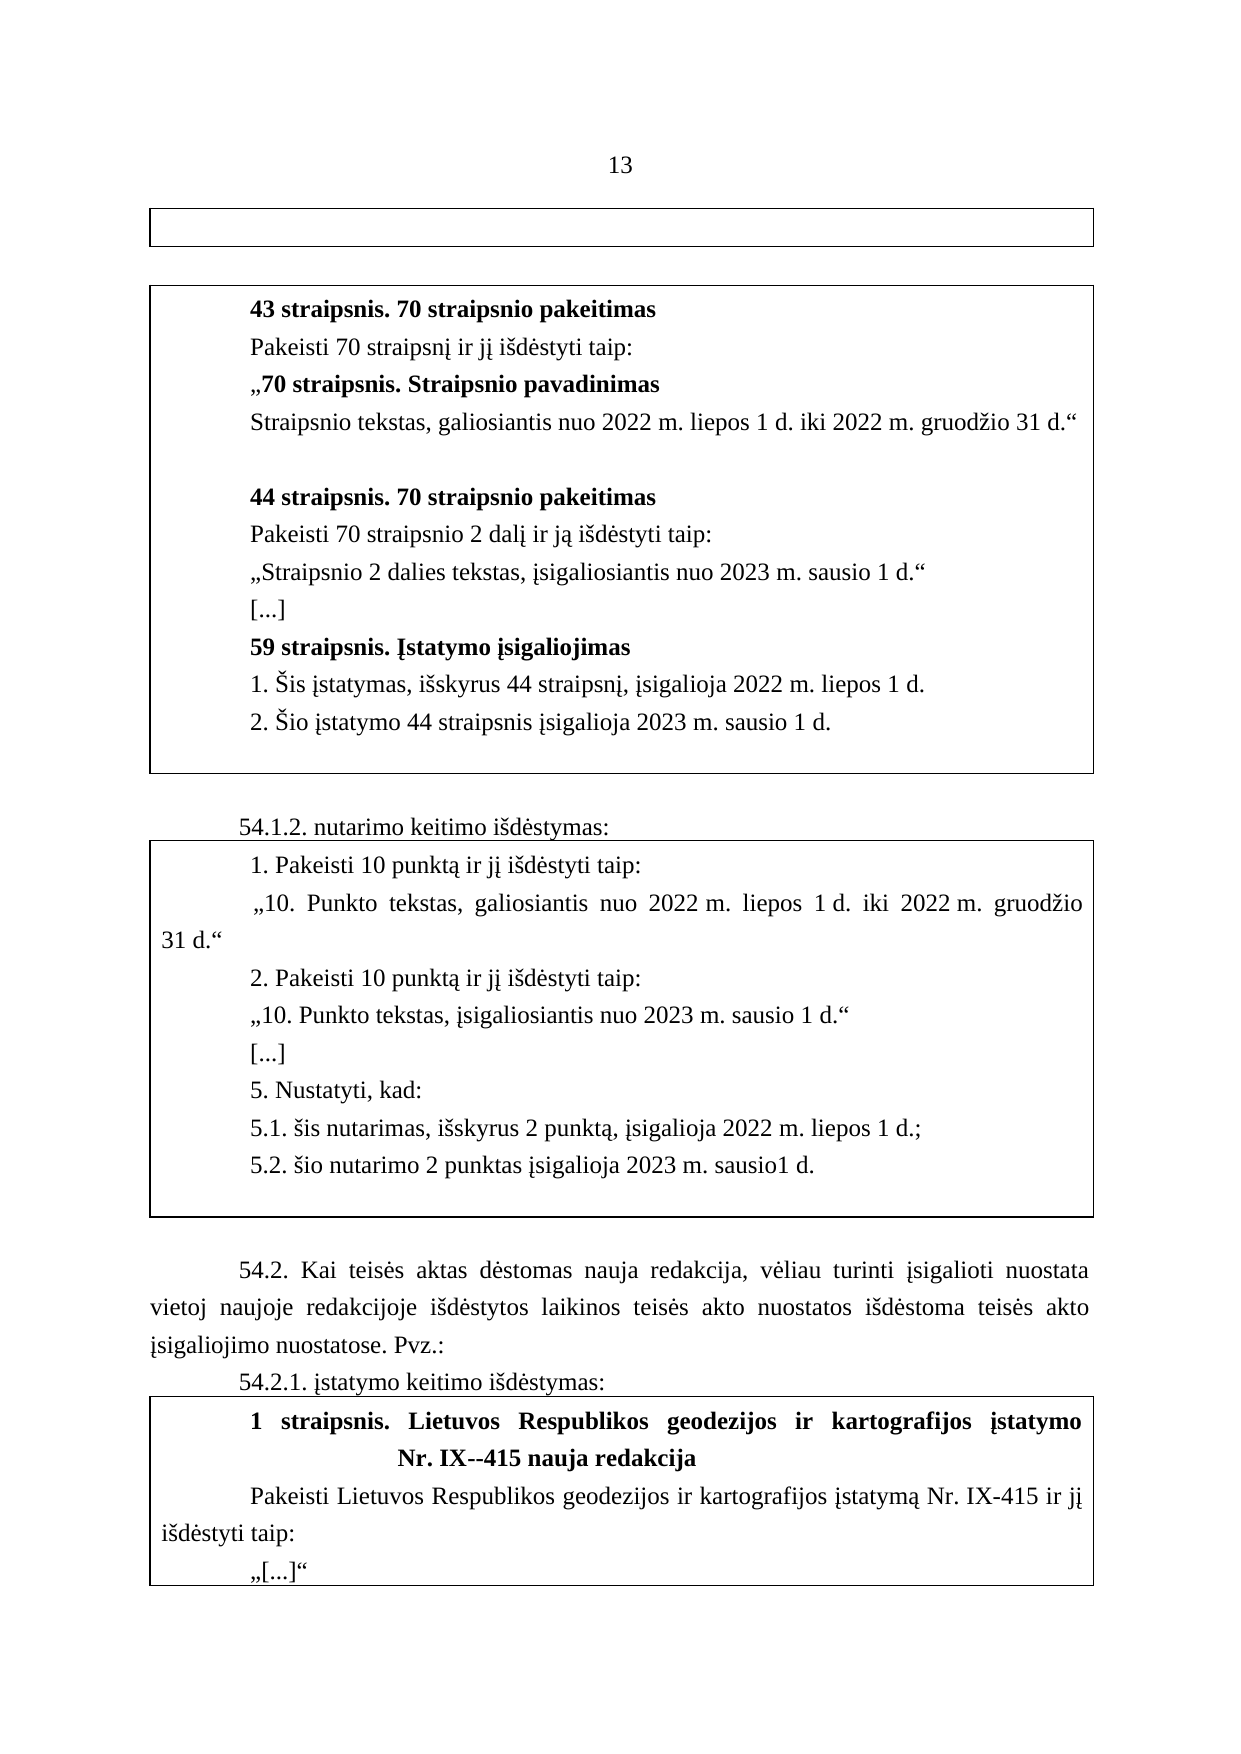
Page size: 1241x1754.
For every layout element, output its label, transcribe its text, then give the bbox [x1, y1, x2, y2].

table_header 1 straipsnis. Lietuvos Respublikos geodezijos ir kartografijos įstatymo Nr. IX‑‑415 nauja redakcija Pakeisti Lietuvos Respublikos geodezijos ir kartografijos įstatymą Nr. IX-415 ir jį išdėstyti taip: „[...]“ [151, 1397, 1093, 1585]
table_header [151, 209, 1093, 246]
table_header 43 straipsnis. 70 straipsnio pakeitimas Pakeisti 70 straipsnį ir jį išdėstyti taip: „70 straipsnis. Straipsnio pavadinimas Straipsnio tekstas, galiosiantis nuo 2022 m. liepos 1 d. iki 2022 m. gruodžio 31 d.“ 44 straipsnis. 70 straipsnio pakeitimas Pakeisti 70 straipsnio 2 dalį ir ją išdėstyti taip: „Straipsnio 2 dalies tekstas, įsigaliosiantis nuo 2023 m. sausio 1 d.“ [...] 59 straipsnis. Įstatymo įsigaliojimas 1. Šis įstatymas, išskyrus 44 straipsnį, įsigalioja 2022 m. liepos 1 d. 2. Šio įstatymo 44 straipsnis įsigalioja 2023 m. sausio 1 d. [151, 286, 1093, 773]
text 54.2.1. įstatymo keitimo išdėstymas: [150, 1359, 1090, 1396]
text 54.2. Kai teisės aktas dėstomas nauja redakcija, vėliau turinti įsigalioti nuostata vietoj naujoje redakcijoje išdėstytos laikinos teisės akto nuostatos išdėstoma teisės akto įsigaliojimo nuostatose. Pvz.: [150, 1246, 1090, 1359]
table_header 1. Pakeisti 10 punktą ir jį išdėstyti taip: „10. Punkto tekstas, galiosiantis nuo 2022 m. liepos 1 d. iki 2022 m. gruodžio 31 d.“ 2. Pakeisti 10 punktą ir jį išdėstyti taip: „10. Punkto tekstas, įsigaliosiantis nuo 2023 m. sausio 1 d.“ [...] 5. Nustatyti, kad: 5.1. šis nutarimas, išskyrus 2 punktą, įsigalioja 2022 m. liepos 1 d.; 5.2. šio nutarimo 2 punktas įsigalioja 2023 m. sausio1 d. [151, 841, 1093, 1216]
text 54.1.2. nutarimo keitimo išdėstymas: [150, 803, 1090, 840]
